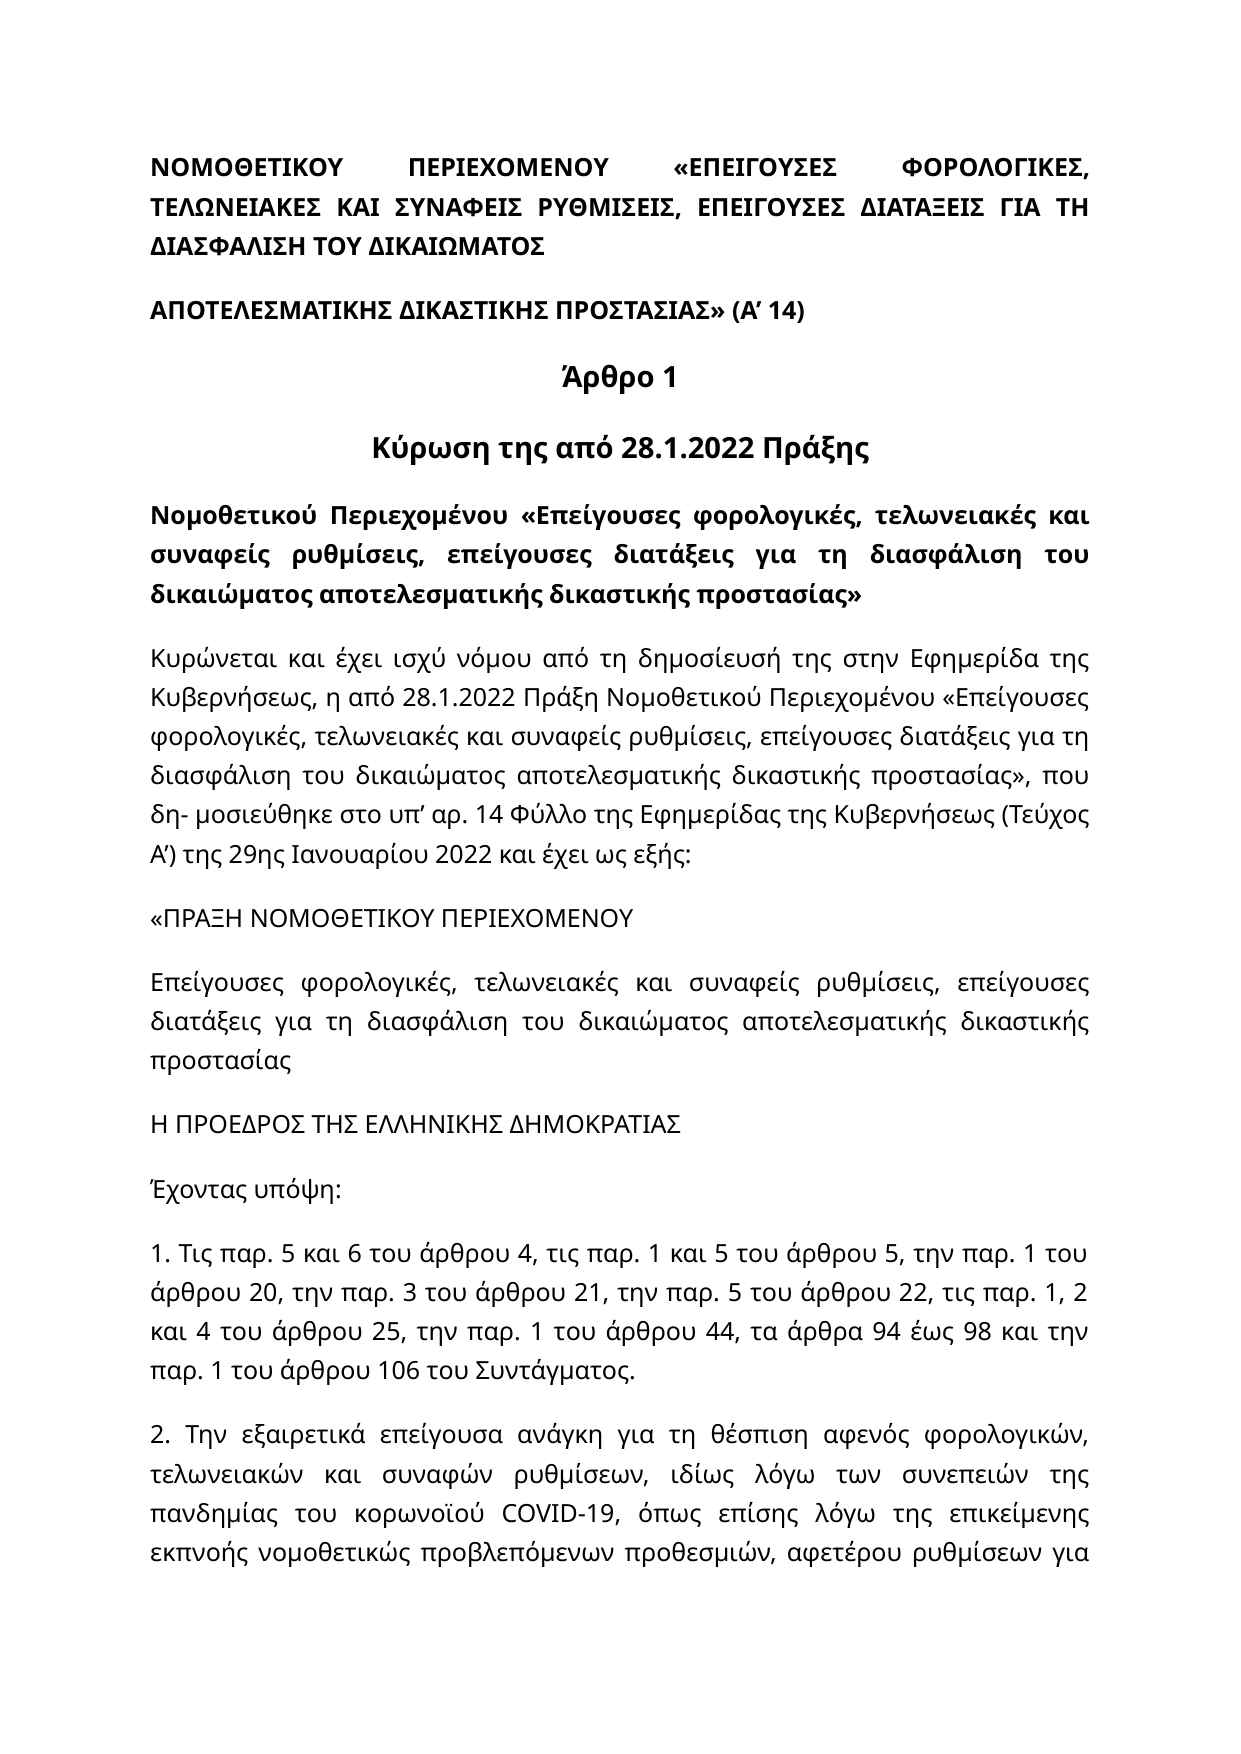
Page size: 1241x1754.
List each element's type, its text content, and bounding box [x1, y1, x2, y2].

subtitle Κύρωση της από 28.1.2022 Πράξης [150, 427, 1090, 467]
text «ΠΡΑΞΗ ΝΟΜΟΘΕΤΙΚΟΥ ΠΕΡΙΕΧΟΜΕΝΟΥ [150, 900, 1090, 934]
text Κυρώνεται και έχει ισχύ νόμου από τη δημοσίευσή της στην Εφημερίδα της Κυβερνήσεως, η από 28.1.2022 Πράξη Νομοθετικού Περιεχομένου «Επείγουσες φορολογικές, τελωνειακές και συναφείς ρυθμίσεις, επείγουσες διατάξεις για τη διασφάλιση του δικαιώματος αποτελεσματικής δικαστικής προστασίας», που δη- μοσιεύθηκε στο υπ’ αρ. 14 Φύλλο της Εφημερίδας της Κυβερνήσεως (Τεύχος Α’) της 29ης Ιανουαρίου 2022 και έχει ως εξής: [150, 640, 1090, 870]
text Νομοθετικού Περιεχομένου «Επείγουσες φορολογικές, τελωνειακές και συναφείς ρυθμίσεις, επείγουσες διατάξεις για τη διασφάλιση του δικαιώματος αποτελεσματικής δικαστικής προστασίας» [150, 498, 1090, 610]
text 2. Την εξαιρετικά επείγουσα ανάγκη για τη θέσπιση αφενός φορολογικών, τελωνειακών και συναφών ρυθμίσεων, ιδίως λόγω των συνεπειών της πανδημίας του κορωνοϊού COVID-19, όπως επίσης λόγω της επικείμενης εκπνοής νομοθετικώς προβλεπόμενων προθεσμιών, αφετέρου ρυθμίσεων για [150, 1417, 1090, 1569]
text Επείγουσες φορολογικές, τελωνειακές και συναφείς ρυθμίσεις, επείγουσες διατάξεις για τη διασφάλιση του δικαιώματος αποτελεσματικής δικαστικής προστασίας [150, 964, 1090, 1077]
text 1. Τις παρ. 5 και 6 του άρθρου 4, τις παρ. 1 και 5 του άρθρου 5, την παρ. 1 του άρθρου 20, την παρ. 3 του άρθρου 21, την παρ. 5 του άρθρου 22, τις παρ. 1, 2 και 4 του άρθρου 25, την παρ. 1 του άρθρου 44, τα άρθρα 94 έως 98 και την παρ. 1 του άρθρου 106 του Συντάγματος. [150, 1235, 1090, 1387]
text Έχοντας υπόψη: [150, 1171, 1090, 1205]
text Η ΠΡΟΕΔΡΟΣ ΤΗΣ ΕΛΛΗΝΙΚΗΣ ΔΗΜΟΚΡΑΤΙΑΣ [150, 1107, 1090, 1141]
text ΝΟΜΟΘΕΤΙΚΟΥ ΠΕΡΙΕΧΟΜΕΝΟΥ «ΕΠΕΙΓΟΥΣΕΣ ΦΟΡΟΛΟΓΙΚΕΣ, ΤΕΛΩΝΕΙΑΚΕΣ ΚΑΙ ΣΥΝΑΦΕΙΣ ΡΥΘΜΙΣΕΙΣ, ΕΠΕΙΓΟΥΣΕΣ ΔΙΑΤΑΞΕΙΣ ΓΙΑ ΤΗ ΔΙΑΣΦΑΛΙΣΗ ΤΟΥ ΔΙΚΑΙΩΜΑΤΟΣ [150, 150, 1090, 262]
text ΑΠΟΤΕΛΕΣΜΑΤΙΚΗΣ ΔΙΚΑΣΤΙΚΗΣ ΠΡΟΣΤΑΣΙΑΣ» (Α’ 14) [150, 292, 1090, 327]
subtitle Άρθρο 1 [150, 357, 1090, 396]
